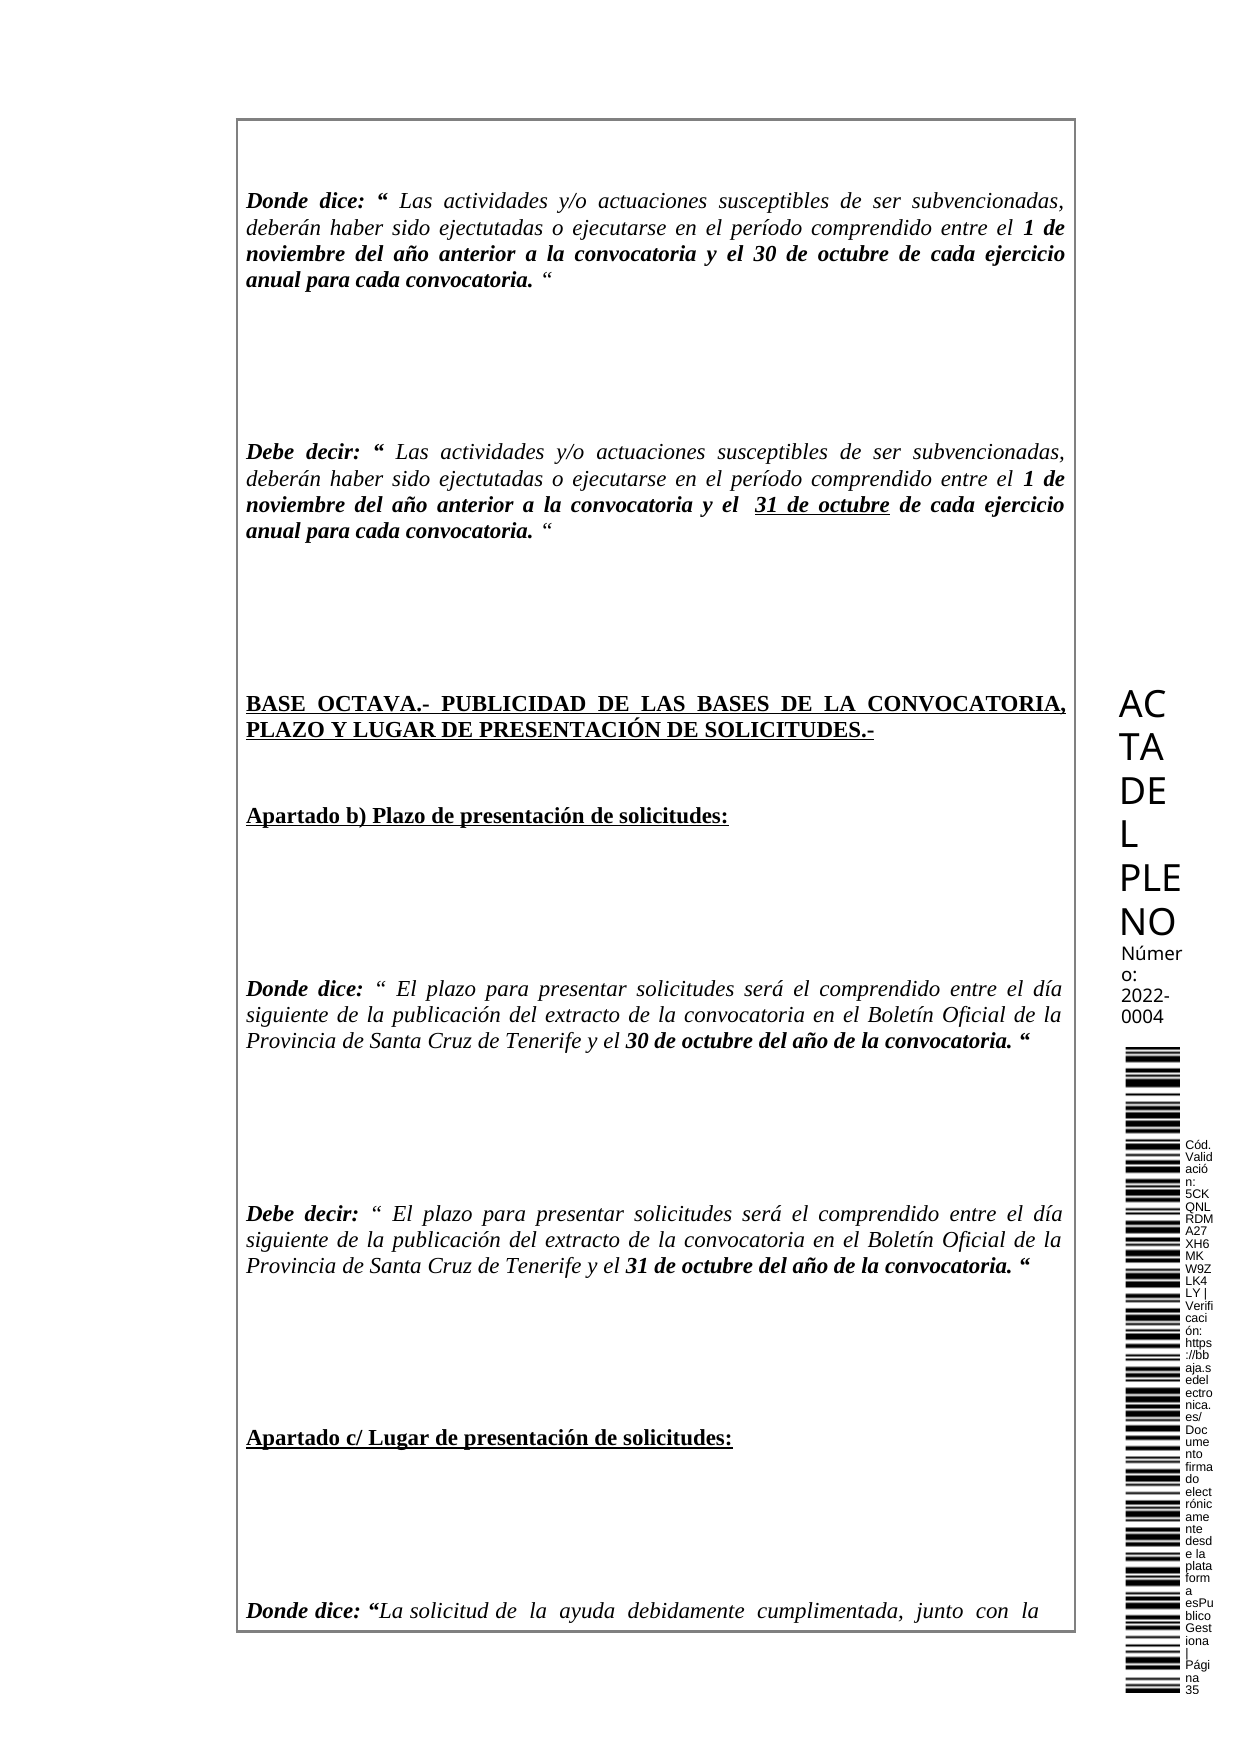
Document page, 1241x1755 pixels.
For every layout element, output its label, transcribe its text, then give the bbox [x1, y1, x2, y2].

text Donde dice: “ Las actividades y/o actuaciones susceptibles de ser subvencionadas, deberán haber sido ejectutadas o ejecutarse en el período comprendido entre el 1 de noviembre del año anterior a la convocatoria y el 30 de octubre de cada ejercicio anual para cada convocatoria. “ [246, 187, 1065, 293]
text Debe decir: “ Las actividades y/o actuaciones susceptibles de ser subvencionadas, deberán haber sido ejectutadas o ejecutarse en el período comprendido entre el 1 de noviembre del año anterior a la convocatoria y el 31 de octubre de cada ejercicio anual para cada convocatoria. “ [246, 438, 1065, 544]
text BASE OCTAVA.- PUBLICIDAD DE LAS BASES DE LA CONVOCATORIA, [246, 689, 1066, 713]
text Apartado b) Plazo de presentación de solicitudes: [246, 802, 1074, 828]
text Debe decir: “ El plazo para presentar solicitudes será el comprendido entre el día siguiente de la publicación del extracto de la convocatoria en el Boletín Oficial de la Provincia de Santa Cruz de Tenerife y el 31 de octubre del año de la convocatoria. “ [246, 1199, 1064, 1279]
text Donde dice: “ El plazo para presentar solicitudes será el comprendido entre el día siguiente de la publicación del extracto de la convocatoria en el Boletín Oficial de la Provincia de Santa Cruz de Tenerife y el 30 de octubre del año de la convocatoria. “ [246, 975, 1063, 1054]
text Cód. Validación: 5CKQNLRDMA27XH6MKW9ZLK4LY | Verificación: https://bbaja.sedelectronica.es/ Documento firmado electrónicamente desde la plataforma esPublico Gestiona | Página 35 de 79 [1185, 1139, 1214, 1694]
text [1117, 680, 1186, 1027]
text Número: 2022-0004 Fecha: 27/05/2022 [1121, 944, 1186, 1027]
text [1076, 802, 1117, 828]
text [1076, 1424, 1125, 1451]
text Donde dice: “La solicitud de la ayuda debidamente cumplimentada, junto con la [246, 1597, 1074, 1623]
text ACTA DEL PLENO [1119, 682, 1186, 944]
text Apartado c/ Lugar de presentación de solicitudes: [246, 1424, 1074, 1451]
text PLAZO Y LUGAR DE PRESENTACIÓN DE SOLICITUDES.- [246, 714, 1066, 742]
